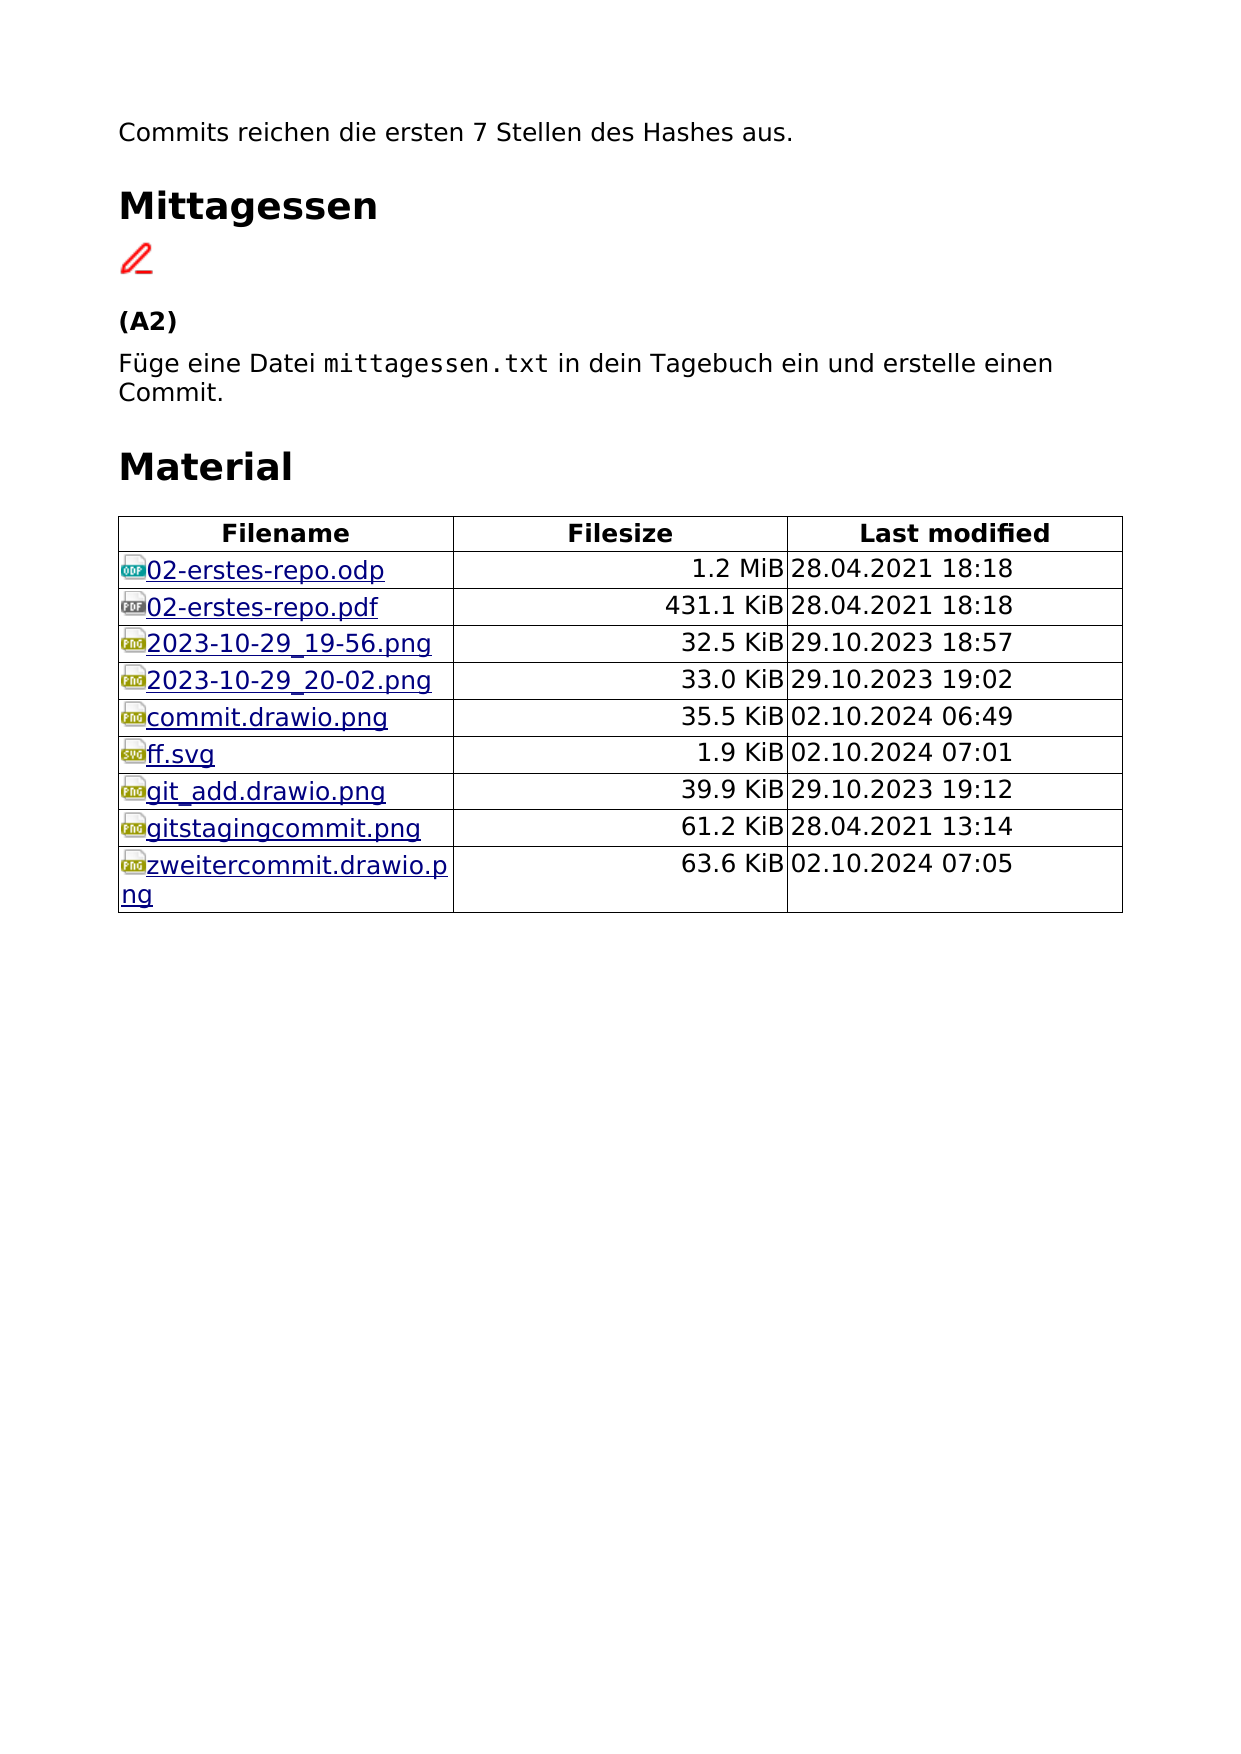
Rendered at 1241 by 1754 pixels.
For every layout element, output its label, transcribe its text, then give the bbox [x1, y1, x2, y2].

table_cell 2023-10-29_19-56.png [119, 626, 453, 662]
table_cell 1.2 MiB [454, 552, 787, 588]
table_cell 61.2 KiB [454, 810, 787, 846]
table_header Filesize [454, 517, 787, 551]
picture [121, 701, 147, 727]
picture [121, 554, 147, 580]
picture [118, 241, 156, 279]
table_cell gitstagingcommit.png [119, 810, 453, 846]
table_header Last modified [788, 517, 1122, 551]
table_cell 2023-10-29_20-02.png [119, 663, 453, 699]
table_cell 02-erstes-repo.odp [119, 552, 453, 588]
picture [121, 849, 147, 875]
table_cell 02.10.2024 06:49 [788, 700, 1122, 736]
table_header Filename [119, 517, 453, 551]
picture [121, 664, 147, 690]
subtitle Mittagessen [118, 185, 1122, 228]
table_cell 02-erstes-repo.pdf [119, 589, 453, 625]
table_cell 02.10.2024 07:05 [788, 847, 1122, 912]
text Commits reichen die ersten 7 Stellen des Hashes aus. [118, 118, 1122, 147]
table_cell 02.10.2024 07:01 [788, 737, 1122, 772]
text Füge eine Datei mittagessen.txt in dein Tagebuch ein und erstelle einen Commit. [118, 349, 1122, 408]
picture [121, 627, 147, 653]
table_cell 29.10.2023 19:12 [788, 774, 1122, 809]
table_cell 28.04.2021 18:18 [788, 552, 1122, 588]
table_cell 63.6 KiB [454, 847, 787, 912]
table_cell 32.5 KiB [454, 626, 787, 662]
picture [121, 591, 147, 616]
picture [121, 775, 147, 801]
subtitle (A2) [118, 308, 1122, 337]
table_cell 29.10.2023 18:57 [788, 626, 1122, 662]
table_cell 431.1 KiB [454, 589, 787, 625]
subtitle Material [118, 445, 1122, 489]
table_cell commit.drawio.png [119, 700, 453, 736]
table_cell 1.9 KiB [454, 737, 787, 772]
table_cell 33.0 KiB [454, 663, 787, 699]
table_cell 39.9 KiB [454, 774, 787, 809]
table_cell git_add.drawio.png [119, 774, 453, 809]
table_cell 28.04.2021 18:18 [788, 589, 1122, 625]
table_cell 29.10.2023 19:02 [788, 663, 1122, 699]
table_cell 35.5 KiB [454, 700, 787, 736]
table_cell zweitercommit.drawio.png [119, 847, 453, 912]
picture [121, 738, 147, 764]
picture [121, 812, 147, 838]
table_cell ff.svg [119, 737, 453, 772]
table_cell 28.04.2021 13:14 [788, 810, 1122, 846]
